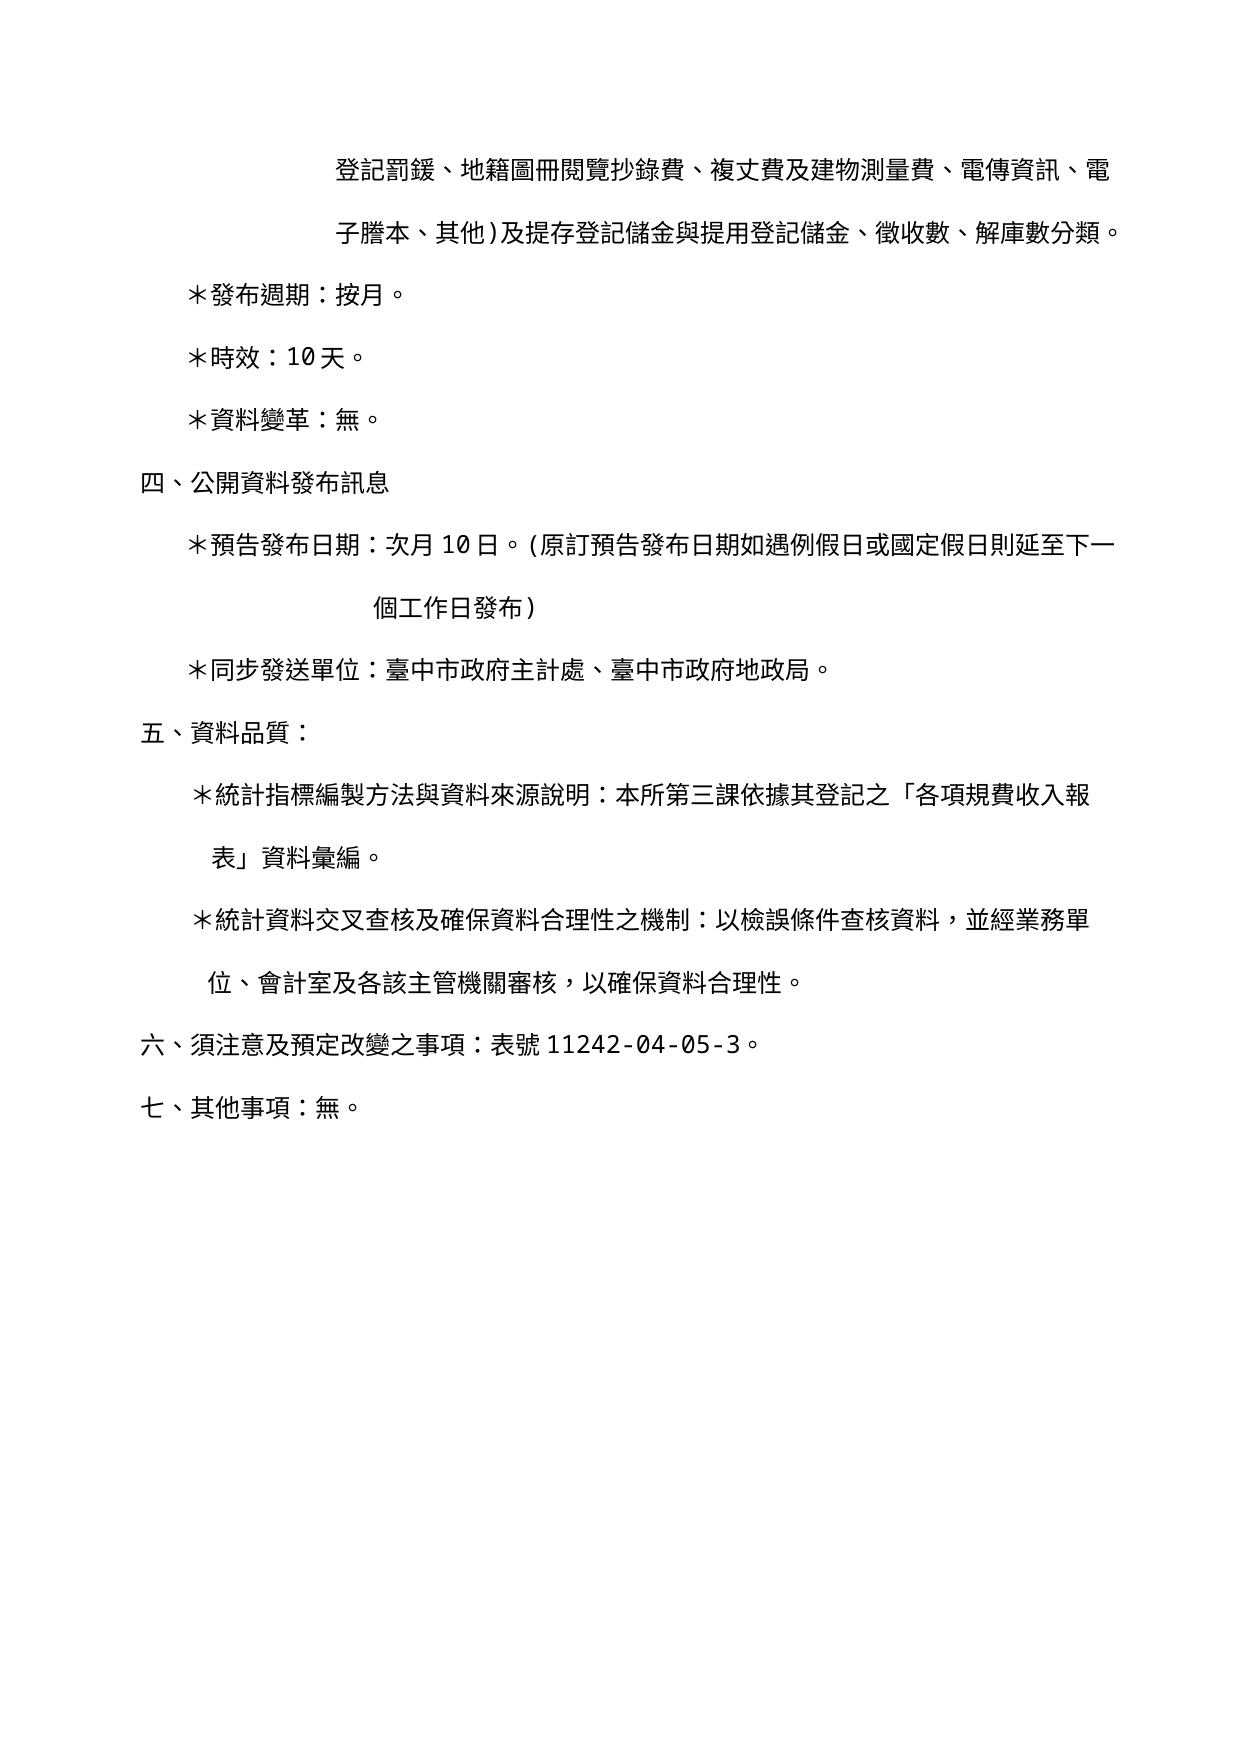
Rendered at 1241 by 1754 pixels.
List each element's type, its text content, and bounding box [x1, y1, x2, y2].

table_cell 七、其他事項：無。 [129, 1065, 1142, 1189]
table_cell 五、資料品質： ＊統計指標編製方法與資料來源說明：本所第三課依據其登記之「各項規費收入報表」資料彙編。 ＊統計資料交叉查核及確保資料合理性之機制：以檢誤條件查核資料，並經業務單位、會計室及各該主管機關審核，以確保資料合理性。 [129, 690, 1142, 1002]
table_cell [129, 1190, 1142, 1252]
table_cell 四、公開資料發布訊息 ＊預告發布日期：次月10日。(原訂預告發布日期如遇例假日或國定假日則延至下一個工作日發布) ＊同步發送單位：臺中市政府主計處、臺中市政府地政局。 [129, 440, 1142, 689]
table_cell 登記罰鍰、地籍圖冊閱覽抄錄費、複丈費及建物測量費、電傳資訊、電 子謄本、其他)及提存登記儲金與提用登記儲金、徵收數、解庫數分類。 ＊發布週期：按月。 ＊時效：10天。 ＊資料變革：無。 [129, 127, 1142, 439]
table_cell 六、須注意及預定改變之事項：表號11242-04-05-3。 [129, 1002, 1142, 1064]
